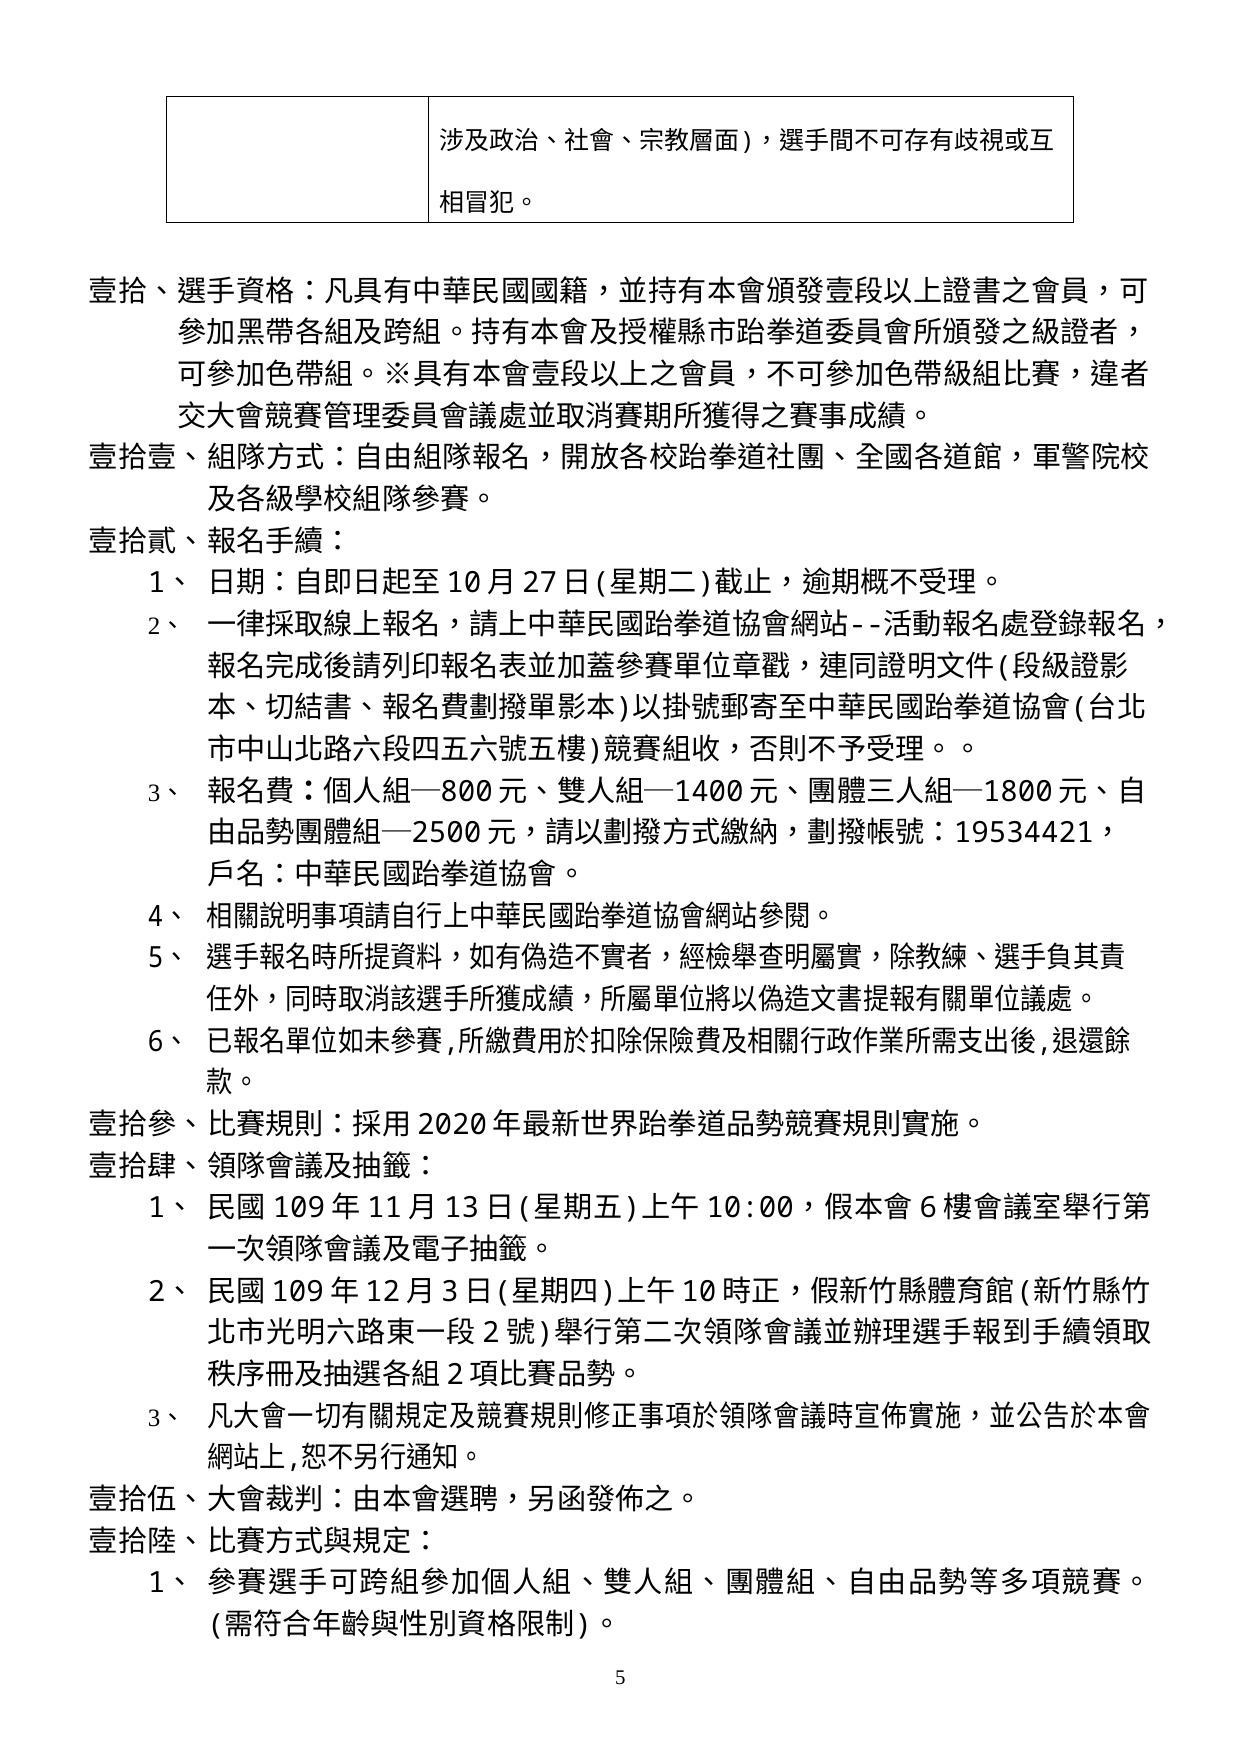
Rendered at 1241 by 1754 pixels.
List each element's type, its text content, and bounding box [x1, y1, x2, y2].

list 民國109年11月13日(星期五)上午10:00，假本會6樓會議室舉行第一次領隊會議及電子抽籤。 [148, 1184, 1152, 1268]
table_cell 涉及政治、社會、宗教層面)，選手間不可存有歧視或互相冒犯。 [429, 97, 1073, 222]
list 日期：自即日起至10月27日(星期二)截止，逾期概不受理。 [148, 559, 1152, 601]
list 報名費：個人組─800元、雙人組─1400元、團體三人組─1800元、自由品勢團體組─2500元，請以劃撥方式繳納，劃撥帳號：19534421，戶名：中華民國跆拳道協會。 [148, 768, 1152, 893]
list 報名手續： [89, 518, 1152, 559]
list 比賽方式與規定： [89, 1518, 1152, 1559]
list 選手資格：凡具有中華民國國籍，並持有本會頒發壹段以上證書之會員，可參加黑帶各組及跨組。持有本會及授權縣市跆拳道委員會所頒發之級證者，可參加色帶組。※具有本會壹段以上之會員，不可參加色帶級組比賽，違者交大會競賽管理委員會議處並取消賽期所獲得之賽事成績。 [89, 268, 1152, 434]
list 大會裁判：由本會選聘，另函發佈之。 [89, 1476, 1152, 1518]
list 相關說明事項請自行上中華民國跆拳道協會網站參閱。 [147, 893, 1152, 934]
table_cell [167, 97, 428, 222]
list 民國109年12月3日(星期四)上午10時正，假新竹縣體育館(新竹縣竹北市光明六路東一段2號)舉行第二次領隊會議並辦理選手報到手續領取秩序冊及抽選各組2項比賽品勢。 [148, 1268, 1152, 1393]
list 比賽規則：採用2020年最新世界跆拳道品勢競賽規則實施。 [89, 1101, 1152, 1143]
list 已報名單位如未參賽,所繳費用於扣除保險費及相關行政作業所需支出後,退還餘款。 [148, 1018, 1152, 1101]
list 領隊會議及抽籤： [89, 1143, 1152, 1184]
list 選手報名時所提資料，如有偽造不實者，經檢舉查明屬實，除教練、選手負其責任外，同時取消該選手所獲成績，所屬單位將以偽造文書提報有關單位議處。 [148, 934, 1152, 1018]
list 一律採取線上報名，請上中華民國跆拳道協會網站--活動報名處登錄報名，報名完成後請列印報名表並加蓋參賽單位章戳，連同證明文件(段級證影本、切結書、報名費劃撥單影本)以掛號郵寄至中華民國跆拳道協會(台北市中山北路六段四五六號五樓)競賽組收，否則不予受理。。 [148, 601, 1152, 768]
list 參賽選手可跨組參加個人組、雙人組、團體組、自由品勢等多項競賽。(需符合年齡與性別資格限制)。 [148, 1559, 1152, 1643]
list 組隊方式：自由組隊報名，開放各校跆拳道社團、全國各道館，軍警院校及各級學校組隊參賽。 [89, 434, 1152, 518]
list 凡大會一切有關規定及競賽規則修正事項於領隊會議時宣佈實施，並公告於本會網站上,恕不另行通知。 [148, 1393, 1152, 1476]
